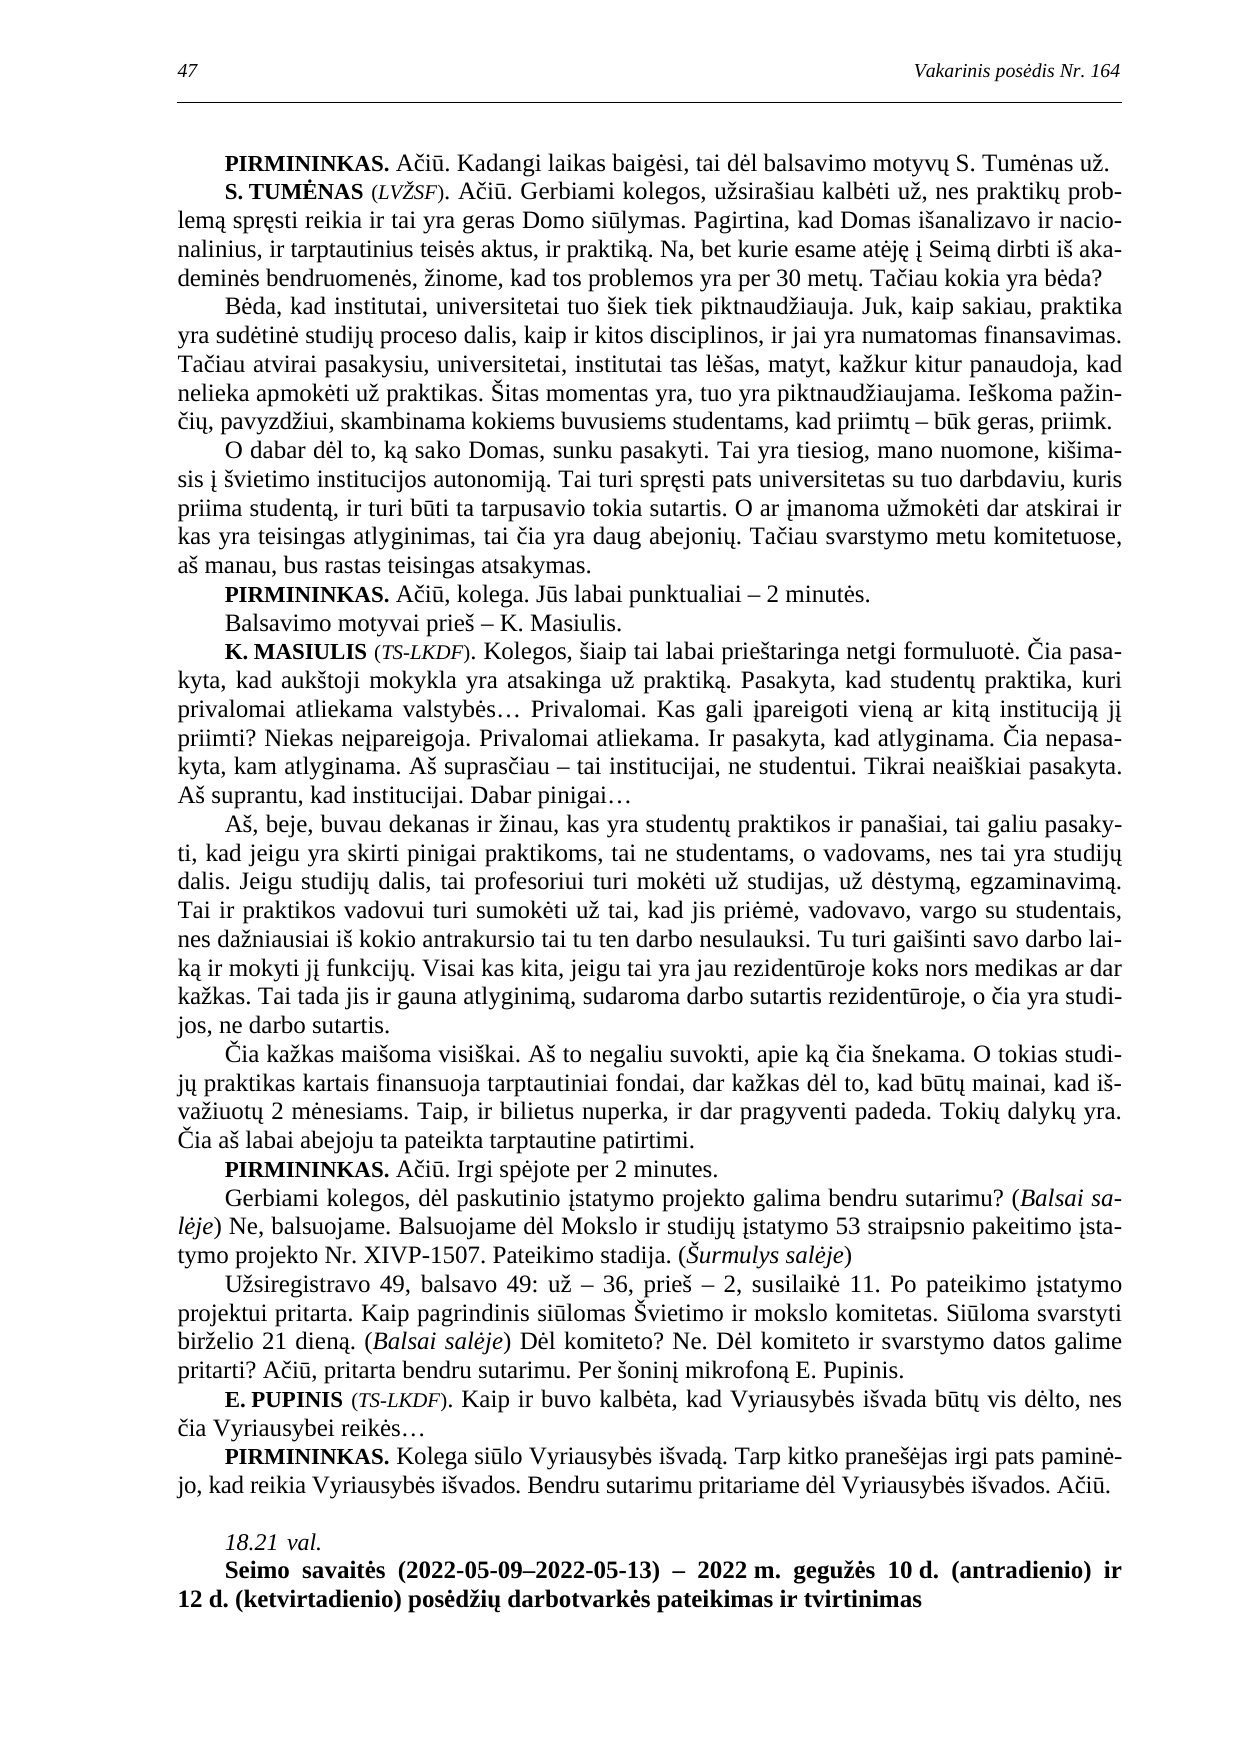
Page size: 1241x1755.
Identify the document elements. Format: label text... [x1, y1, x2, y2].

text Bė­da, kad ins­ti­tu­tai, uni­ver­si­te­tai tuo šiek tiek pik­tnau­džiau­ja. Juk, kaip sa­kiau, prak­ti­ka yra su­dė­ti­nė stu­di­jų pro­ce­so da­lis, kaip ir ki­tos dis­cip­li­nos, ir jai yra nu­ma­to­mas fi­nan­sa­vi­mas. Ta­čiau at­vi­rai pa­sa­ky­siu, uni­ver­si­te­tai, ins­ti­tu­tai tas lė­šas, ma­tyt, kaž­kur ki­tur pa­nau­do­ja, kad ne­lie­ka ap­mo­kė­ti už prak­ti­kas. Ši­tas mo­men­tas yra, tuo yra pik­tnau­džiau­ja­ma. Ieš­ko­ma pa­žin­čių, pa­vyz­džiui, skam­bi­na­ma ko­kiems bu­vu­siems stu­den­tams, kad pri­im­tų – būk ge­ras, pri­imk. [177, 291, 1122, 435]
text Sei­mo sa­vai­tės (2022-05-09–2022-05-13) – 2022 m. ge­gu­žės 10 d. (ant­ra­die­nio) ir 12 d. (ket­vir­ta­die­nio) po­sė­džių dar­bo­tvarkės pa­tei­ki­mas ir tvir­ti­ni­mas [177, 1555, 1122, 1613]
text PIRMININKAS. Ko­le­ga siū­lo Vy­riau­sy­bės iš­va­dą. Tarp kit­ko pra­ne­šė­jas ir­gi pats pa­mi­nė­jo, kad rei­kia Vy­riau­sy­bės iš­va­dos. Ben­dru su­ta­ri­mu pri­ta­ria­me dėl Vy­riau­sy­bės iš­va­dos. Ačiū. [177, 1441, 1122, 1499]
text PIRMININKAS. Ačiū. Ka­dan­gi lai­kas bai­gė­si, tai dėl bal­sa­vi­mo mo­ty­vų S. Tu­mė­nas už. [177, 148, 1122, 176]
text Aš, be­je, bu­vau de­ka­nas ir ži­nau, kas yra stu­den­tų prak­ti­kos ir pa­na­šiai, tai ga­liu pa­sa­ky­ti, kad jei­gu yra skir­ti pi­ni­gai prak­ti­koms, tai ne stu­den­tams, o va­do­vams, nes tai yra stu­di­jų da­lis. Jei­gu stu­di­jų da­lis, tai pro­fe­so­riui tu­ri mo­kė­ti už stu­di­jas, už dės­ty­mą, eg­za­mi­na­vi­mą. Tai ir prak­ti­kos va­do­vui tu­ri su­mo­kė­ti už tai, kad jis pri­ėmė, va­do­va­vo, var­go su stu­den­tais, nes daž­niau­siai iš ko­kio ant­ra­kur­sio tai tu ten dar­bo ne­su­lauk­si. Tu tu­ri gai­šin­ti sa­vo dar­bo lai­ką ir mo­ky­ti jį funk­ci­jų. Vi­sai kas ki­ta, jei­gu tai yra jau re­zi­den­tū­ro­je koks nors me­di­kas ar dar kaž­kas. Tai ta­da jis ir gau­na at­ly­gi­ni­mą, su­da­ro­ma dar­bo su­tar­tis re­zi­den­tū­ro­je, o čia yra stu­di­jos, ne dar­bo su­tar­tis. [177, 809, 1122, 1039]
text O da­bar dėl to, ką sa­ko Do­mas, sun­ku pa­sa­ky­ti. Tai yra tie­siog, ma­no nuo­mo­ne, ki­ši­ma­sis į švie­ti­mo ins­ti­tu­ci­jos au­to­no­mi­ją. Tai tu­ri spręs­ti pats uni­ver­si­te­tas su tuo darb­da­viu, ku­ris pri­ima stu­den­tą, ir tu­ri bū­ti ta tar­pu­sa­vio to­kia su­tar­tis. O ar įma­no­ma už­mo­kė­ti dar at­ski­rai ir kas yra tei­sin­gas at­ly­gi­ni­mas, tai čia yra daug abe­jo­nių. Ta­čiau svars­ty­mo me­tu ko­mi­te­tuo­se, aš ma­nau, bus ras­tas tei­sin­gas at­sa­ky­mas. [177, 435, 1122, 579]
text Čia kaž­kas mai­šo­ma vi­siš­kai. Aš to ne­ga­liu su­vok­ti, apie ką čia šne­ka­ma. O to­kias stu­di­jų prak­ti­kas kar­tais fi­nan­suo­ja tarp­tau­ti­niai fon­dai, dar kaž­kas dėl to, kad bū­tų mai­nai, kad iš­va­žiuo­tų 2 mė­ne­siams. Taip, ir bi­lie­tus nu­per­ka, ir dar pra­gy­ven­ti pa­de­da. To­kių da­ly­kų yra. Čia aš la­bai abe­jo­ju ta pa­teik­ta tarp­tau­ti­ne pa­tir­ti­mi. [177, 1039, 1122, 1154]
text S. TUMĖNAS (LVŽSF). Ačiū. Ger­bia­mi ko­le­gos, už­si­ra­šiau kal­bė­ti už, nes prak­ti­kų pro­b­le­mą spręs­ti rei­kia ir tai yra ge­ras Do­mo siū­ly­mas. Pa­gir­ti­na, kad Do­mas iš­ana­li­za­vo ir na­cio­na­li­nius, ir tarp­tau­ti­nius tei­sės ak­tus, ir prak­ti­ką. Na, bet ku­rie esa­me at­ėję į Sei­mą dirb­ti iš aka­de­mi­nės ben­druo­me­nės, ži­no­me, kad tos pro­ble­mos yra per 30 me­tų. Ta­čiau ko­kia yra bė­da? [177, 176, 1122, 291]
text K. MASIULIS (TS-LKDF). Ko­le­gos, šiaip tai la­bai prieš­ta­rin­ga net­gi for­mu­luo­tė. Čia pa­sa­ky­ta, kad aukš­to­ji mo­kyk­la yra at­sa­kin­ga už prak­ti­ką. Pa­sa­ky­ta, kad stu­den­tų prak­ti­ka, ku­ri pri­va­lo­mai at­lie­ka­ma vals­ty­bės… Pri­va­lo­mai. Kas ga­li įpa­rei­go­ti vie­ną ar ki­tą ins­ti­tu­ci­ją jį pri­im­ti? Nie­kas ne­įpa­rei­go­ja. Pri­va­lo­mai at­lie­ka­ma. Ir pa­sa­ky­ta, kad at­ly­gi­na­ma. Čia ne­pa­sa­ky­ta, kam at­ly­gi­na­ma. Aš su­pras­čiau – tai ins­ti­tu­ci­jai, ne stu­den­tui. Tik­rai ne­aiš­kiai pa­sa­ky­ta. Aš su­pran­tu, kad ins­ti­tu­ci­jai. Da­bar pi­ni­gai… [177, 636, 1122, 809]
text Už­si­re­gist­ra­vo 49, bal­sa­vo 49: už – 36, prieš – 2, su­si­lai­kė 11. Po pa­tei­ki­mo įsta­ty­mo pro­jek­tui pri­tar­ta. Kaip pa­grin­di­nis siū­lo­mas Švie­ti­mo ir moks­lo ko­mi­te­tas. Siū­lo­ma svars­ty­ti bir­že­lio 21 die­ną. (Bal­sai sa­lė­je) Dėl ko­mi­te­to? Ne. Dėl ko­mi­te­to ir svars­ty­mo da­tos ga­li­me pri­tar­ti? Ačiū, pri­tar­ta ben­dru su­ta­ri­mu. Per šo­ni­nį mik­ro­fo­ną E. Pu­pi­nis. [177, 1269, 1122, 1384]
text E. PUPINIS (TS-LKDF). Kaip ir bu­vo kal­bė­ta, kad Vy­riau­sy­bės iš­va­da bū­tų vis dėl­to, nes čia Vy­riau­sy­bei rei­kės… [177, 1384, 1122, 1441]
text Ger­bia­mi ko­le­gos, dėl pas­ku­ti­nio įsta­ty­mo pro­jek­to ga­li­ma ben­dru su­ta­ri­mu? (Bal­sai sa­lė­je) Ne, bal­suo­ja­me. Bal­suo­ja­me dėl Moks­lo ir stu­di­jų įsta­ty­mo 53 straips­nio pa­kei­ti­mo įsta­ty­mo pro­jek­to Nr. XIVP-1507. Pa­tei­ki­mo sta­di­ja. (Šur­mu­lys sa­lė­je) [177, 1183, 1122, 1269]
text 18.21 val. [224, 1528, 1122, 1555]
text PIRMININKAS. Ačiū, ko­le­ga. Jūs la­bai punk­tu­a­liai – 2 mi­nu­tės. [177, 579, 1122, 608]
text PIRMININKAS. Ačiū. Ir­gi spė­jo­te per 2 mi­nu­tes. [177, 1154, 1122, 1183]
text Bal­sa­vi­mo mo­ty­vai prieš – K. Ma­siu­lis. [177, 608, 1122, 636]
